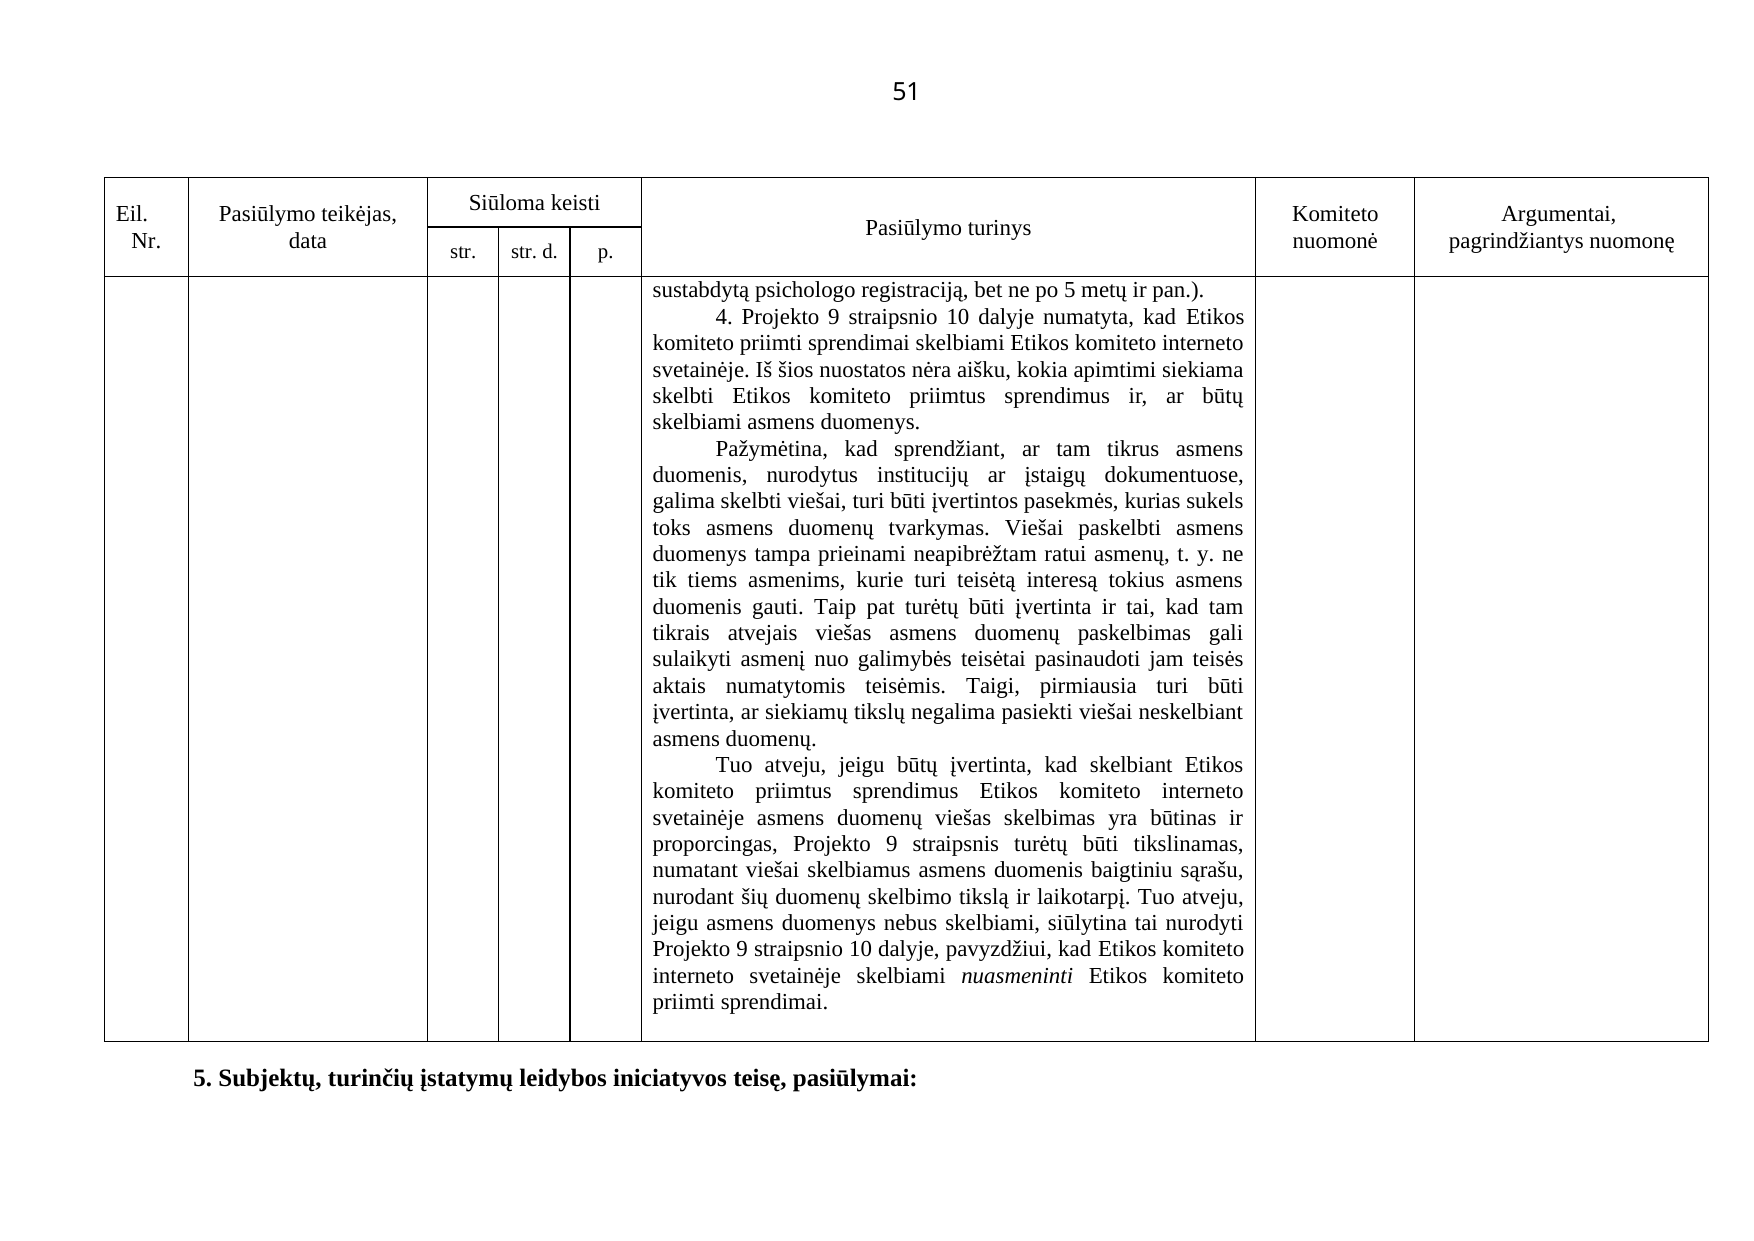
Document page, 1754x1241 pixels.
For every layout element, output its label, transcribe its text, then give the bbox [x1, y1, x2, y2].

table_cell [1415, 277, 1708, 1041]
table_cell [428, 277, 498, 1041]
table_cell str. d. [499, 228, 569, 276]
table_cell p. [571, 228, 641, 276]
table_cell [571, 277, 641, 1041]
table_cell [189, 277, 427, 1041]
table_header Pasiūlymo teikėjas, data [189, 178, 427, 276]
subtitle 5. Subjektų, turinčių įstatymų leidybos iniciatyvos teisę, pasiūlymai: [118, 1063, 1695, 1092]
table_cell [105, 277, 188, 1041]
table_cell [1256, 277, 1414, 1041]
table_cell [499, 277, 569, 1041]
table_header Eil. Nr. [105, 178, 188, 276]
table_cell str. [428, 228, 498, 276]
table_header Argumentai, pagrindžiantys nuomonę [1415, 178, 1708, 276]
table_header Siūloma keisti [428, 178, 641, 226]
table_cell sustabdytą psichologo registraciją, bet ne po 5 metų ir pan.). 4. Projekto 9 straipsnio 10 dalyje numatyta, kad Etikos komiteto priimti sprendimai skelbiami Etikos komiteto interneto svetainėje. Iš šios nuostatos nėra aišku, kokia apimtimi siekiama skelbti Etikos komiteto priimtus sprendimus ir, ar būtų skelbiami asmens duomenys. Pažymėtina, kad sprendžiant, ar tam tikrus asmens duomenis, nurodytus institucijų ar įstaigų dokumentuose, galima skelbti viešai, turi būti įvertintos pasekmės, kurias sukels toks asmens duomenų tvarkymas. Viešai paskelbti asmens duomenys tampa prieinami neapibrėžtam ratui asmenų, t. y. ne tik tiems asmenims, kurie turi teisėtą interesą tokius asmens duomenis gauti. Taip pat turėtų būti įvertinta ir tai, kad tam tikrais atvejais viešas asmens duomenų paskelbimas gali sulaikyti asmenį nuo galimybės teisėtai pasinaudoti jam teisės aktais numatytomis teisėmis. Taigi, pirmiausia turi būti įvertinta, ar siekiamų tikslų negalima pasiekti viešai neskelbiant asmens duomenų. Tuo atveju, jeigu būtų įvertinta, kad skelbiant Etikos komiteto priimtus sprendimus Etikos komiteto interneto svetainėje asmens duomenų viešas skelbimas yra būtinas ir proporcingas, Projekto 9 straipsnis turėtų būti tikslinamas, numatant viešai skelbiamus asmens duomenis baigtiniu sąrašu, nurodant šių duomenų skelbimo tikslą ir laikotarpį. Tuo atveju, jeigu asmens duomenys nebus skelbiami, siūlytina tai nurodyti Projekto 9 straipsnio 10 dalyje, pavyzdžiui, kad Etikos komiteto interneto svetainėje skelbiami nuasmeninti Etikos komiteto priimti sprendimai. [642, 277, 1255, 1041]
table_header Komiteto nuomonė [1256, 178, 1414, 276]
table_header Pasiūlymo turinys [642, 178, 1255, 276]
